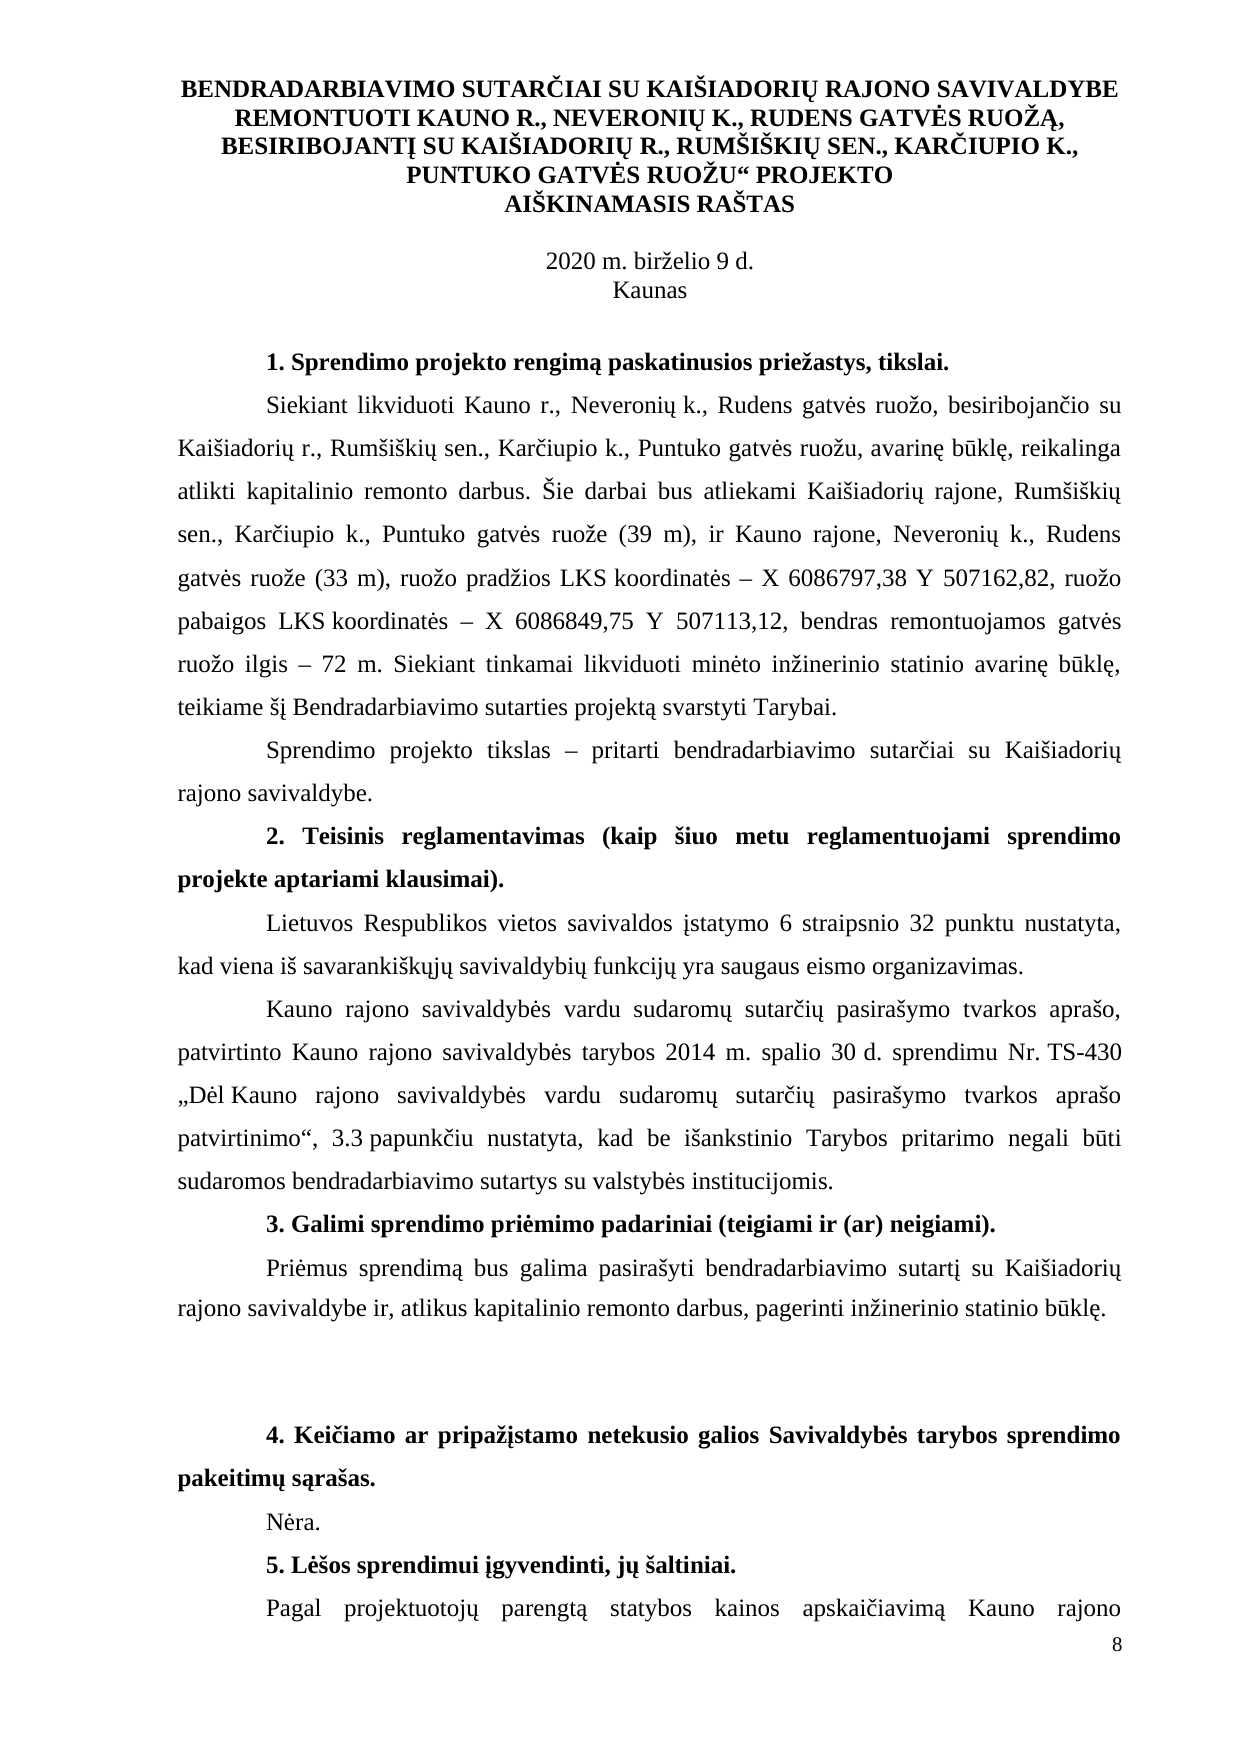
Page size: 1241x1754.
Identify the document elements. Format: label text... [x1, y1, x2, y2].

text Siekiant likviduoti Kauno r., Neveronių k., Rudens gatvės ruožo, besiribojančio su Kaišiadorių r., Rumšiškių sen., Karčiupio k., Puntuko gatvės ruožu, avarinę būklę, reikalinga atlikti kapitalinio remonto darbus. Šie darbai bus atliekami Kaišiadorių rajone, Rumšiškių sen., Karčiupio k., Puntuko gatvės ruože (39 m), ir Kauno rajone, Neveronių k., Rudens gatvės ruože (33 m), ruožo pradžios LKS koordinatės – X 6086797,38 Y 507162,82, ruožo pabaigos LKS koordinatės – X 6086849,75 Y 507113,12, bendras remontuojamos gatvės ruožo ilgis – 72 m. Siekiant tinkamai likviduoti minėto inžinerinio statinio avarinę būklę, teikiame šį Bendradarbiavimo sutarties projektą svarstyti Tarybai. [177, 390, 1122, 721]
text AIŠKINAMASIS RAŠTAS [177, 189, 1122, 218]
text 2020 m. birželio 9 d. [177, 246, 1122, 275]
text Nėra. [177, 1507, 1122, 1535]
text 4. Keičiamo ar pripažįstamo netekusio galios Savivaldybės tarybos sprendimo pakeitimų sąrašas. [177, 1420, 1122, 1492]
text Pagal projektuotojų parengtą statybos kainos apskaičiavimą Kauno rajono [177, 1593, 1122, 1622]
text 1. Sprendimo projekto rengimą paskatinusios priežastys, tikslai. [177, 347, 1122, 376]
text Lietuvos Respublikos vietos savivaldos įstatymo 6 straipsnio 32 punktu nustatyta, kad viena iš savarankiškųjų savivaldybių funkcijų yra saugaus eismo organizavimas. [177, 908, 1122, 979]
text 3. Galimi sprendimo priėmimo padariniai (teigiami ir (ar) neigiami). [177, 1209, 1122, 1238]
text Sprendimo projekto tikslas – pritarti bendradarbiavimo sutarčiai su Kaišiadorių rajono savivaldybe. [177, 735, 1122, 807]
text 5. Lėšos sprendimui įgyvendinti, jų šaltiniai. [177, 1550, 1122, 1578]
text BENDRADARBIAVIMO SUTARČIAI SU KAIŠIADORIŲ RAJONO SAVIVALDYBE REMONTUOTI KAUNO R., NEVERONIŲ K., RUDENS GATVĖS RUOŽĄ, BESIRIBOJANTĮ SU KAIŠIADORIŲ R., RUMŠIŠKIŲ SEN., KARČIUPIO K., PUNTUKO GATVĖS RUOŽU“ PROJEKTO [177, 74, 1122, 189]
text Kaunas [177, 275, 1122, 304]
text 2. Teisinis reglamentavimas (kaip šiuo metu reglamentuojami sprendimo projekte aptariami klausimai). [177, 821, 1122, 893]
text Priėmus sprendimą bus galima pasirašyti bendradarbiavimo sutartį su Kaišiadorių rajono savivaldybe ir, atlikus kapitalinio remonto darbus, pagerinti inžinerinio statinio būklę. [177, 1253, 1122, 1322]
text Kauno rajono savivaldybės vardu sudaromų sutarčių pasirašymo tvarkos aprašo, patvirtinto Kauno rajono savivaldybės tarybos 2014 m. spalio 30 d. sprendimu Nr. TS-430 „Dėl Kauno rajono savivaldybės vardu sudaromų sutarčių pasirašymo tvarkos aprašo patvirtinimo“, 3.3 papunkčiu nustatyta, kad be išankstinio Tarybos pritarimo negali būti sudaromos bendradarbiavimo sutartys su valstybės institucijomis. [177, 994, 1122, 1195]
